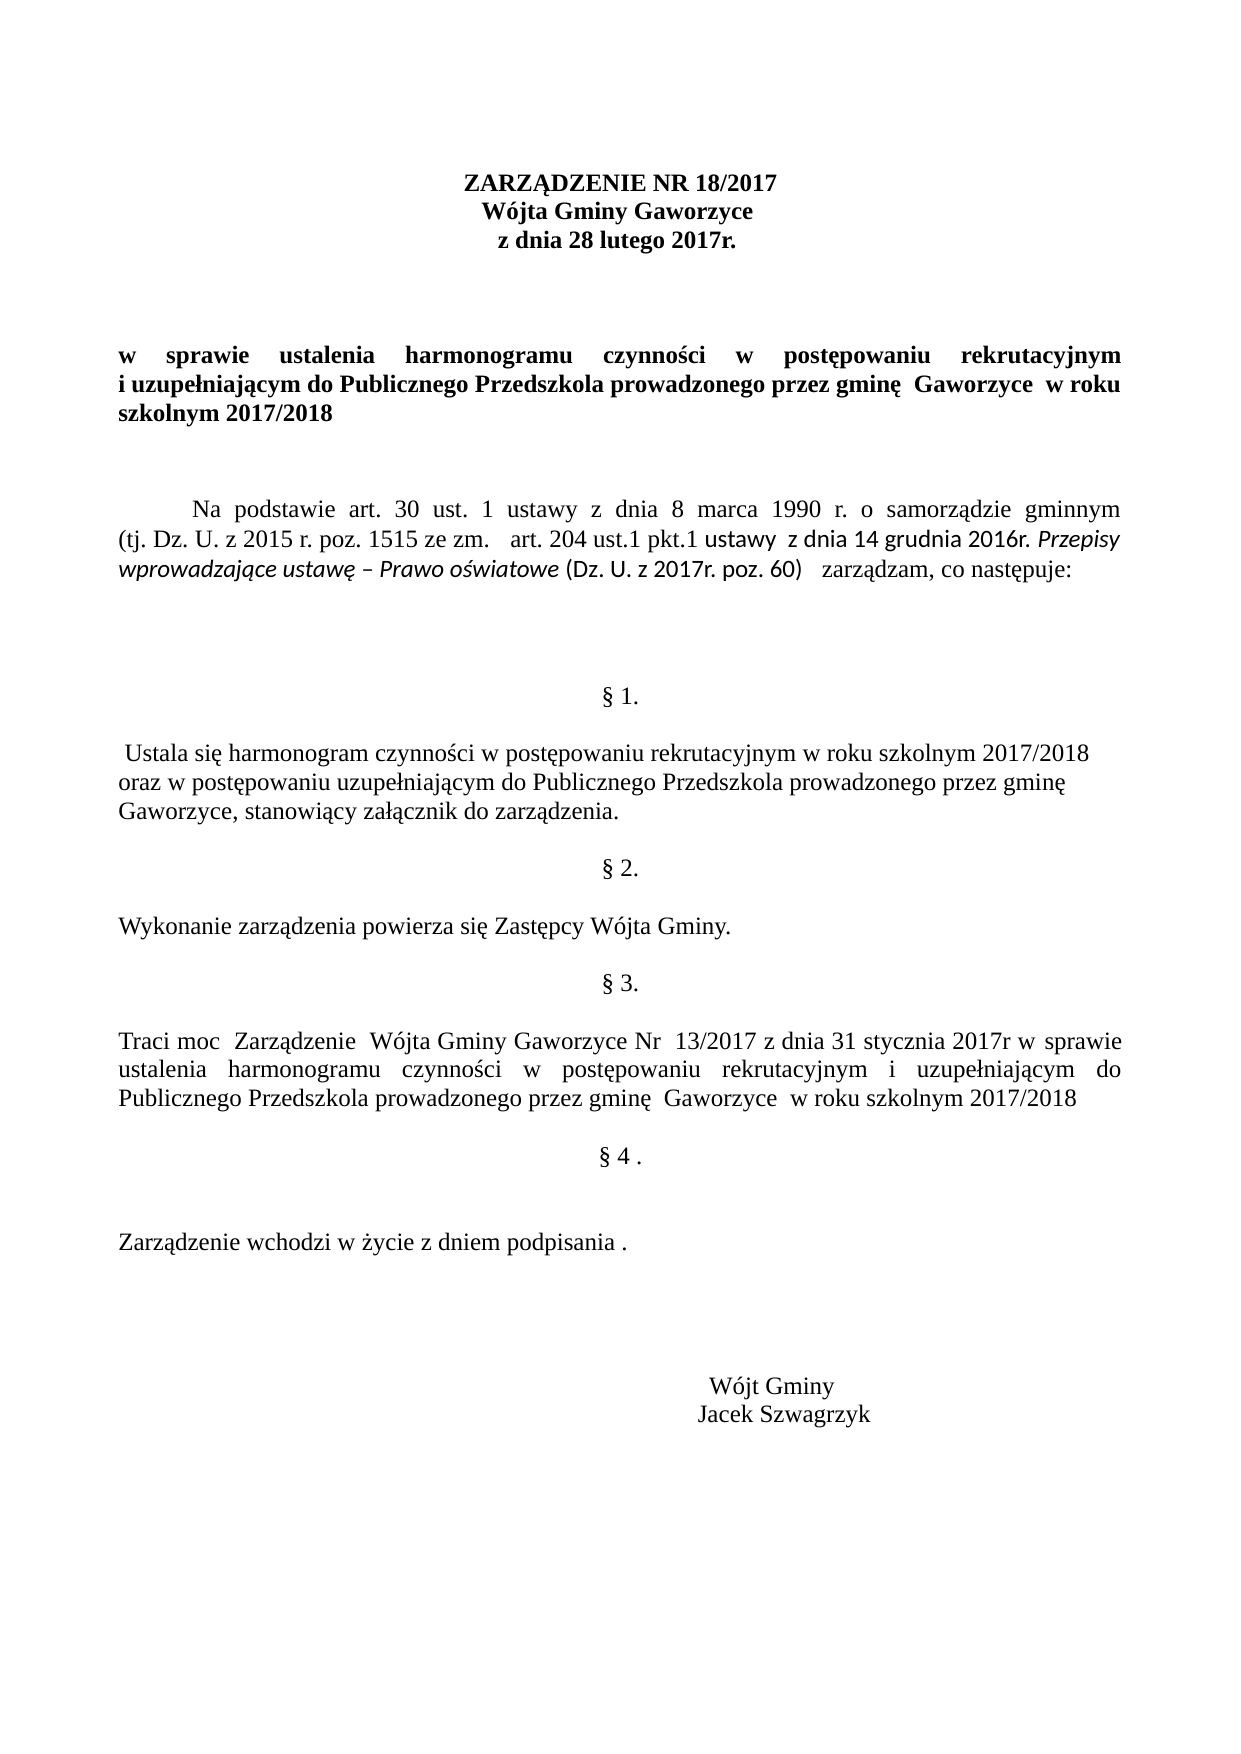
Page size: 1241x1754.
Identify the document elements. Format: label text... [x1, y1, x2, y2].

text § 1. [118, 681, 1122, 709]
text Ustala się harmonogram czynności w postępowaniu rekrutacyjnym w roku szkolnym 2017/2018 oraz w postępowaniu uzupełniającym do Publicznego Przedszkola prowadzonego przez gminę Gaworzyce, stanowiący załącznik do zarządzenia. [118, 738, 1122, 824]
text Wójt Gminy [118, 1371, 1122, 1399]
text Na podstawie art. 30 ust. 1 ustawy z dnia 8 marca 1990 r. o samorządzie gminnym (tj. Dz. U. z 2015 r. poz. 1515 ze zm. art. 204 ust.1 pkt.1 ustawy z dnia 14 grudnia 2016r. Przepisy wprowadzające ustawę – Prawo oświatowe (Dz. U. z 2017r. poz. 60) zarządzam, co następuje: [118, 494, 1122, 584]
text § 2. [118, 853, 1122, 882]
text w sprawie ustalenia harmonogramu czynności w postępowaniu rekrutacyjnym i uzupełniającym do Publicznego Przedszkola prowadzonego przez gminę Gaworzyce w roku szkolnym 2017/2018 [118, 340, 1122, 426]
text Jacek Szwagrzyk [118, 1399, 1122, 1428]
text ZARZĄDZENIE NR 18/2017 [118, 168, 1122, 196]
text z dnia 28 lutego 2017r. [118, 225, 1122, 254]
text Wójta Gminy Gaworzyce [118, 196, 1122, 225]
text Zarządzenie wchodzi w życie z dniem podpisania . [118, 1227, 1122, 1256]
text § 4 . [118, 1141, 1122, 1169]
text § 3. [118, 968, 1122, 997]
text Wykonanie zarządzenia powierza się Zastępcy Wójta Gminy. [118, 911, 1122, 939]
text Traci moc Zarządzenie Wójta Gminy Gaworzyce Nr 13/2017 z dnia 31 stycznia 2017r w sprawie ustalenia harmonogramu czynności w postępowaniu rekrutacyjnym i uzupełniającym do Publicznego Przedszkola prowadzonego przez gminę Gaworzyce w roku szkolnym 2017/2018 [118, 1026, 1122, 1112]
